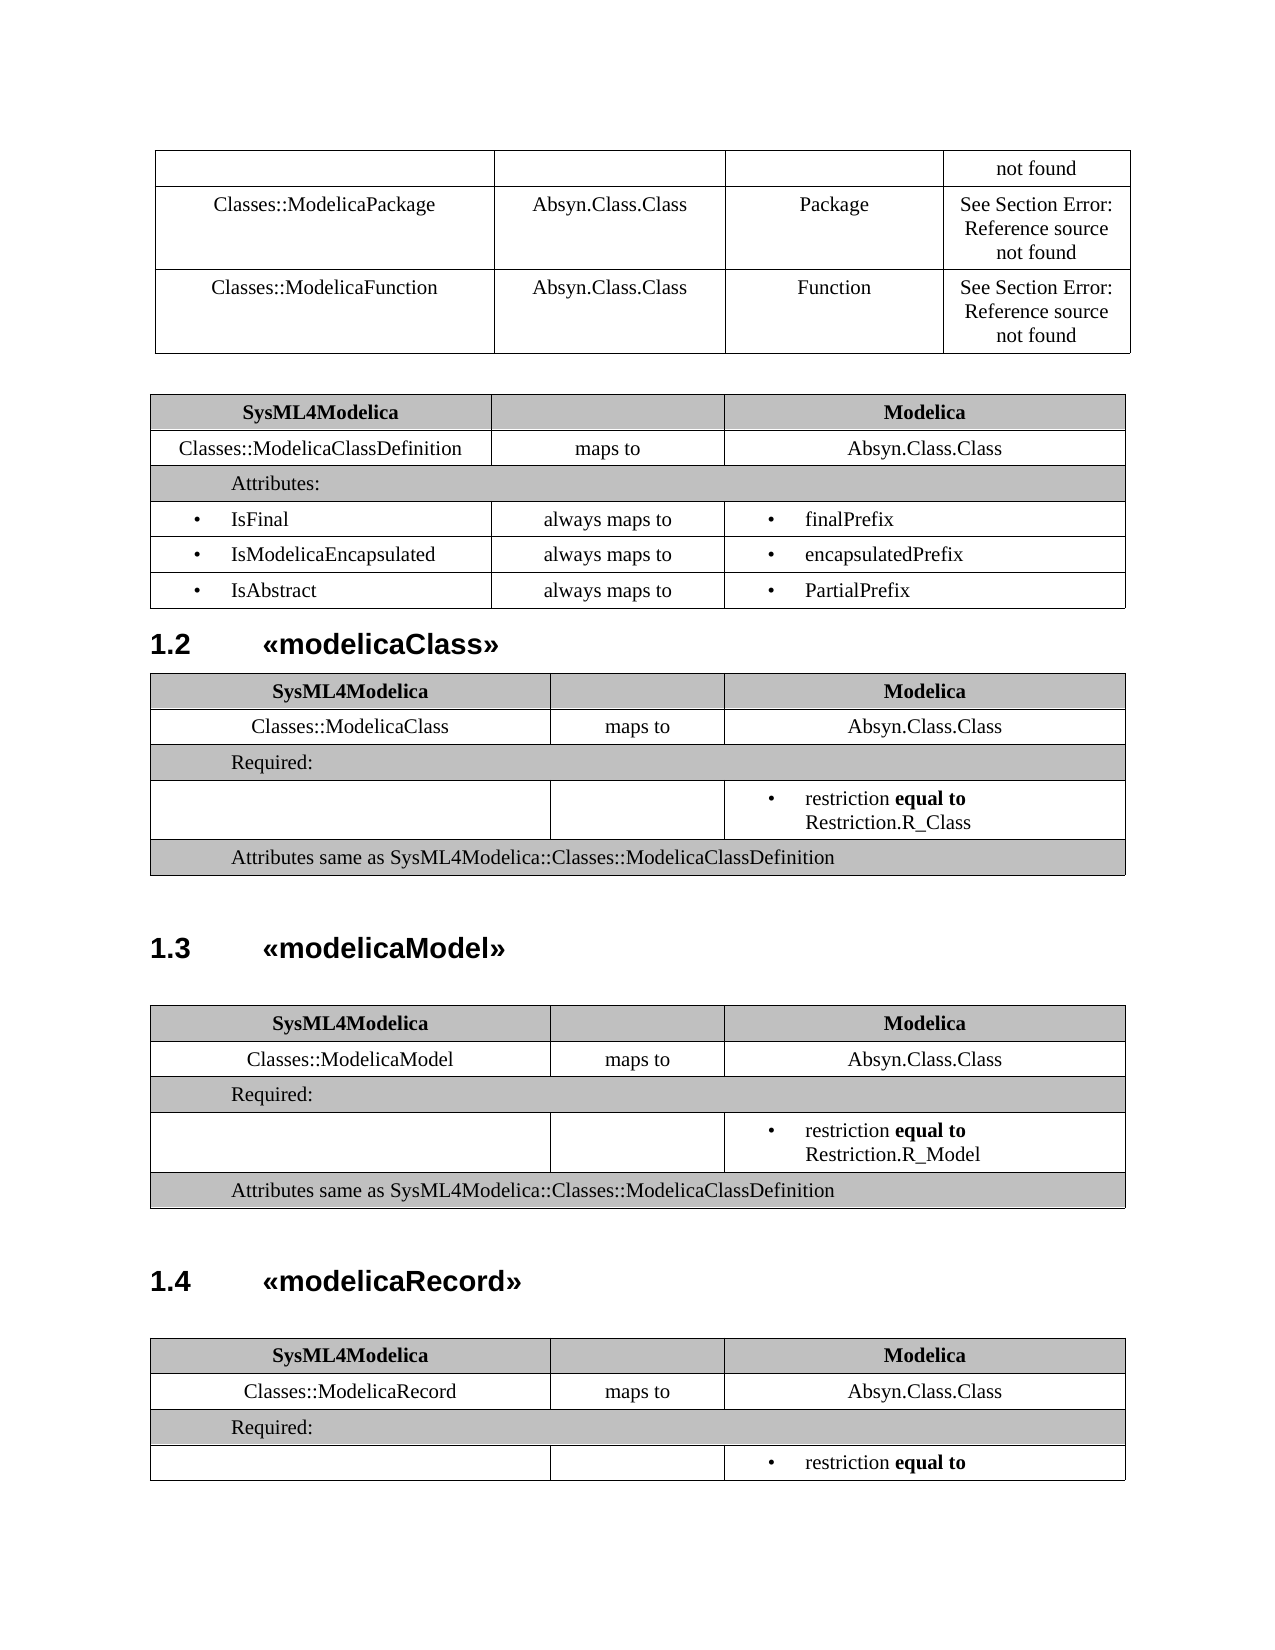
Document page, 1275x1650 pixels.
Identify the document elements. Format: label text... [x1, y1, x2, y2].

table_cell IsAbstract [151, 573, 491, 608]
table_header [551, 674, 724, 708]
table_cell Attributes: [151, 466, 1125, 501]
table_header SysML4Modelica [151, 674, 550, 708]
table_cell Absyn.Class.Class [495, 270, 725, 353]
table_cell Required: [151, 1410, 1125, 1444]
table_cell PartialPrefix [725, 573, 1125, 608]
table_header Modelica [725, 1006, 1125, 1041]
table_cell [495, 151, 725, 186]
table_cell maps to [492, 431, 724, 465]
table_cell [156, 151, 494, 186]
table_cell always maps to [492, 537, 724, 572]
subtitle «modelicaRecord» [150, 1263, 1125, 1297]
table_header [492, 395, 724, 429]
table_cell Classes::ModelicaFunction [156, 270, 494, 353]
table_cell Absyn.Class.Class [725, 1374, 1125, 1409]
table_cell Required: [151, 1077, 1125, 1112]
table_cell Absyn.Class.Class [495, 187, 725, 269]
table_cell Classes::ModelicaClassDefinition [151, 431, 491, 465]
table_cell Classes::ModelicaRecord [151, 1374, 550, 1409]
table_header SysML4Modelica [151, 1006, 550, 1041]
table_cell Classes::ModelicaPackage [156, 187, 494, 269]
table_cell Required: [151, 745, 1125, 780]
table_cell restriction equal to Restriction.R_Model [725, 1113, 1125, 1172]
table_cell Attributes same as SysML4Modelica::Classes::ModelicaClassDefinition [151, 840, 1125, 875]
table_cell [726, 151, 943, 186]
table_cell Package [726, 187, 943, 269]
table_cell [151, 1446, 550, 1480]
table_cell See Section Error: Reference source not found [944, 187, 1130, 269]
table_cell not found [944, 151, 1130, 186]
table_header SysML4Modelica [151, 1339, 550, 1373]
table_header Modelica [725, 395, 1125, 429]
table_cell finalPrefix [725, 502, 1125, 536]
table_cell maps to [551, 1374, 724, 1409]
table_header SysML4Modelica [151, 395, 491, 429]
subtitle «modelicaClass» [150, 627, 1125, 661]
table_cell [151, 1113, 550, 1172]
table_header Modelica [725, 674, 1125, 708]
table_cell See Section Error: Reference source not found [944, 270, 1130, 353]
table_cell encapsulatedPrefix [725, 537, 1125, 572]
table_cell Classes::ModelicaClass [151, 710, 550, 744]
table_cell Absyn.Class.Class [725, 710, 1125, 744]
table_header [551, 1006, 724, 1041]
table_cell restriction equal to [725, 1446, 1125, 1480]
table_header [551, 1339, 724, 1373]
table_cell [551, 1113, 724, 1172]
table_cell [151, 781, 550, 839]
table_cell IsFinal [151, 502, 491, 536]
table_cell maps to [551, 1042, 724, 1076]
table_cell [551, 781, 724, 839]
table_cell restriction equal to Restriction.R_Class [725, 781, 1125, 839]
table_cell Attributes same as SysML4Modelica::Classes::ModelicaClassDefinition [151, 1173, 1125, 1207]
table_cell maps to [551, 710, 724, 744]
table_cell Function [726, 270, 943, 353]
subtitle «modelicaModel» [150, 931, 1125, 965]
table_cell Absyn.Class.Class [725, 1042, 1125, 1076]
table_cell Classes::ModelicaModel [151, 1042, 550, 1076]
table_cell IsModelicaEncapsulated [151, 537, 491, 572]
table_cell [551, 1446, 724, 1480]
table_header Modelica [725, 1339, 1125, 1373]
table_cell always maps to [492, 502, 724, 536]
table_cell always maps to [492, 573, 724, 608]
table_cell Absyn.Class.Class [725, 431, 1125, 465]
